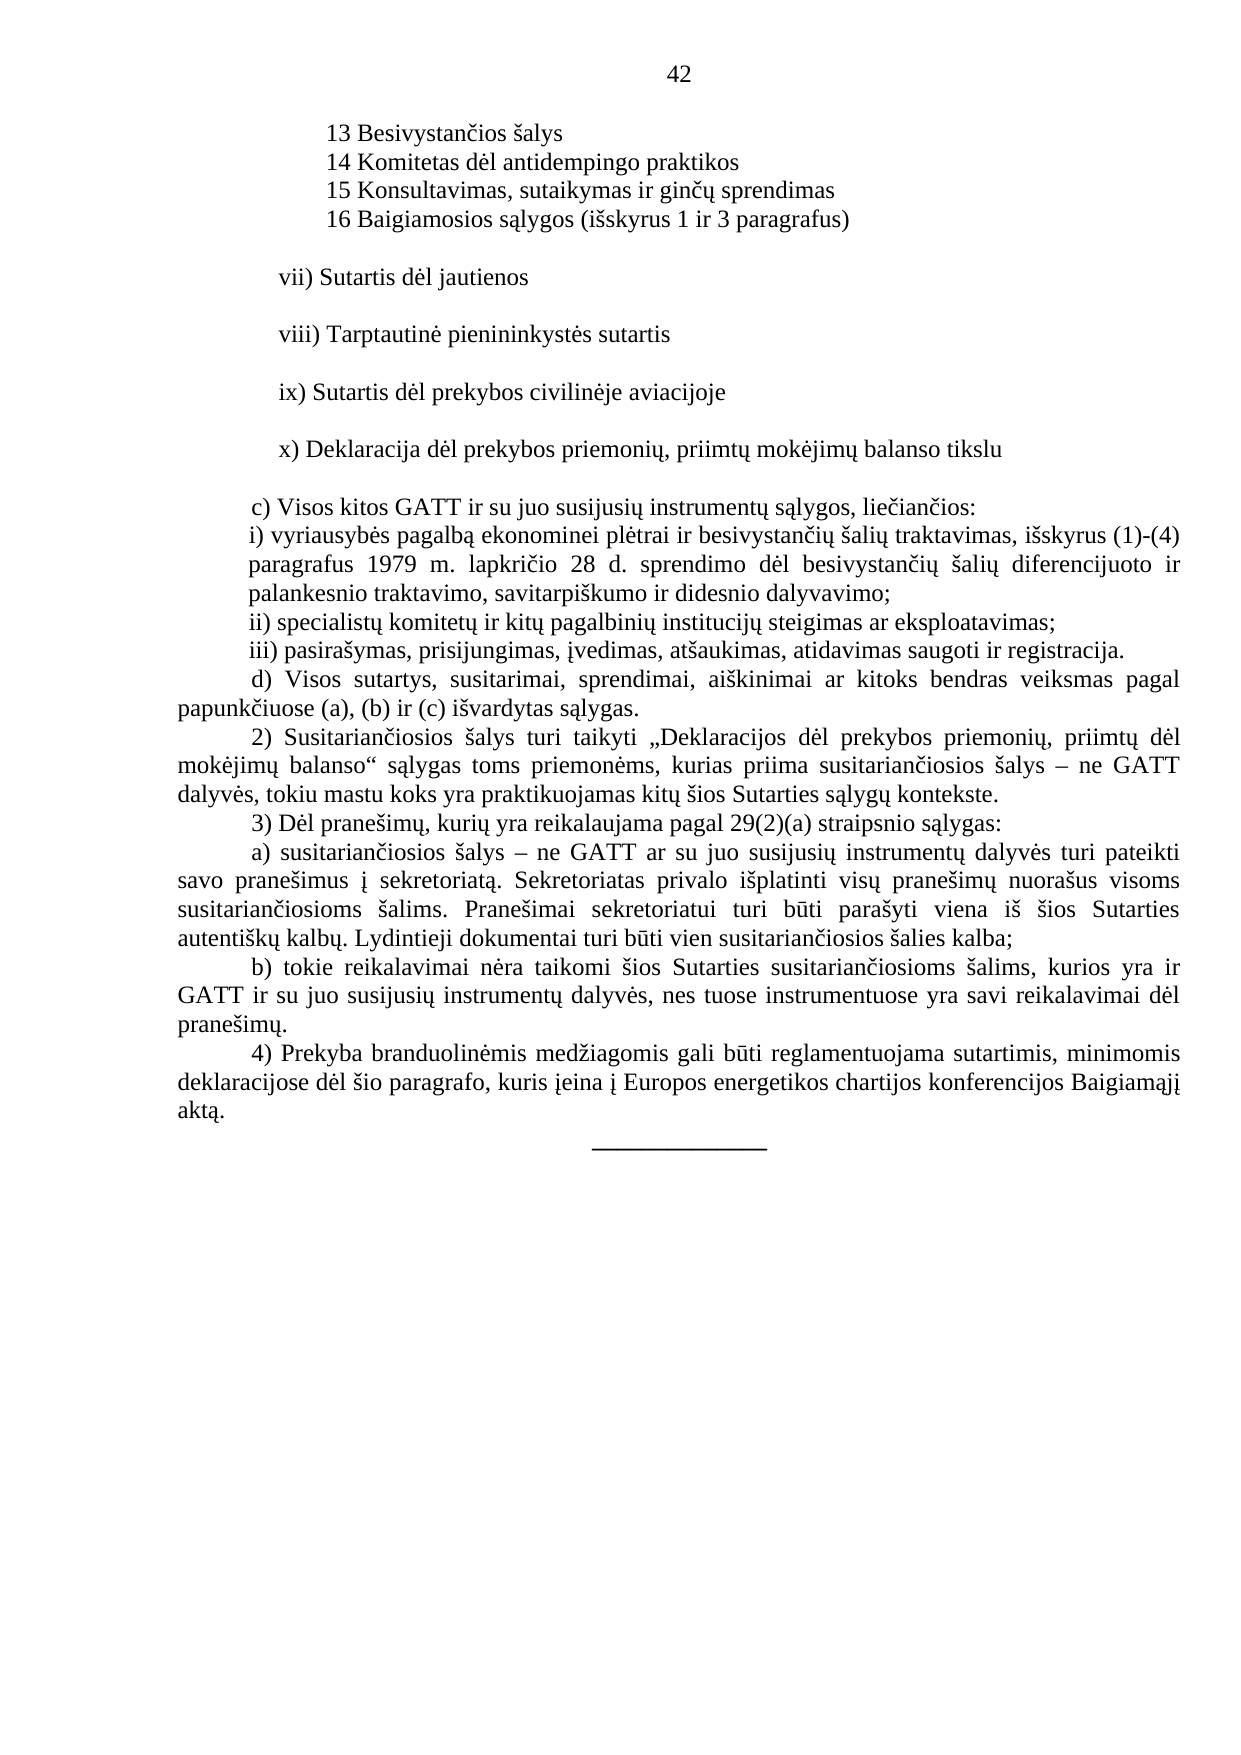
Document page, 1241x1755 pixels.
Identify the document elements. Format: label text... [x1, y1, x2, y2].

text c) Visos kitos GATT ir su juo susijusių instrumentų sąlygos, liečiančios: [177, 492, 1181, 521]
text ii) specialistų komitetų ir kitų pagalbinių institucijų steigimas ar eksploatavimas; [248, 607, 1181, 636]
text 2) Susitariančiosios šalys turi taikyti „Deklaracijos dėl prekybos priemonių, priimtų dėl mokėjimų balanso“ sąlygas toms priemonėms, kurias priima susitariančiosios šalys – ne GATT dalyvės, tokiu mastu koks yra praktikuojamas kitų šios Sutarties sąlygų kontekste. [177, 722, 1181, 808]
text vii) Sutartis dėl jautienos [248, 262, 1181, 291]
text ix) Sutartis dėl prekybos civilinėje aviacijoje [248, 377, 1181, 406]
text d) Visos sutartys, susitarimai, sprendimai, aiškinimai ar kitoks bendras veiksmas pagal papunkčiuose (a), (b) ir (c) išvardytas sąlygas. [177, 664, 1181, 722]
text iii) pasirašymas, prisijungimas, įvedimas, atšaukimas, atidavimas saugoti ir registracija. [248, 636, 1181, 664]
text 15 Konsultavimas, sutaikymas ir ginčų sprendimas [295, 176, 1181, 204]
text viii) Tarptautinė pienininkystės sutartis [248, 319, 1181, 348]
text 3) Dėl pranešimų, kurių yra reikalaujama pagal 29(2)(a) straipsnio sąlygas: [177, 808, 1181, 837]
text 4) Prekyba branduolinėmis medžiagomis gali būti reglamentuojama sutartimis, minimomis deklaracijose dėl šio paragrafo, kuris įeina į Europos energetikos chartijos konferencijos Baigiamąjį aktą. [177, 1038, 1181, 1124]
text a) susitariančiosios šalys – ne GATT ar su juo susijusių instrumentų dalyvės turi pateikti savo pranešimus į sekretoriatą. Sekretoriatas privalo išplatinti visų pranešimų nuorašus visoms susitariančiosioms šalims. Pranešimai sekretoriatui turi būti parašyti viena iš šios Sutarties autentiškų kalbų. Lydintieji dokumentai turi būti vien susitariančiosios šalies kalba; [177, 837, 1181, 952]
text i) vyriausybės pagalbą ekonominei plėtrai ir besivystančių šalių traktavimas, išskyrus (1)-(4) paragrafus 1979 m. lapkričio 28 d. sprendimo dėl besivystančių šalių diferencijuoto ir palankesnio traktavimo, savitarpiškumo ir didesnio dalyvavimo; [248, 521, 1181, 607]
text 14 Komitetas dėl antidempingo praktikos [295, 147, 1181, 176]
text x) Deklaracija dėl prekybos priemonių, priimtų mokėjimų balanso tikslu [248, 434, 1181, 463]
text 13 Besivystančios šalys [295, 118, 1181, 147]
text 16 Baigiamosios sąlygos (išskyrus 1 ir 3 paragrafus) [295, 204, 1181, 233]
text b) tokie reikalavimai nėra taikomi šios Sutarties susitariančiosioms šalims, kurios yra ir GATT ir su juo susijusių instrumentų dalyvės, nes tuose instrumentuose yra savi reikalavimai dėl pranešimų. [177, 952, 1181, 1038]
text ______________ [177, 1124, 1181, 1153]
